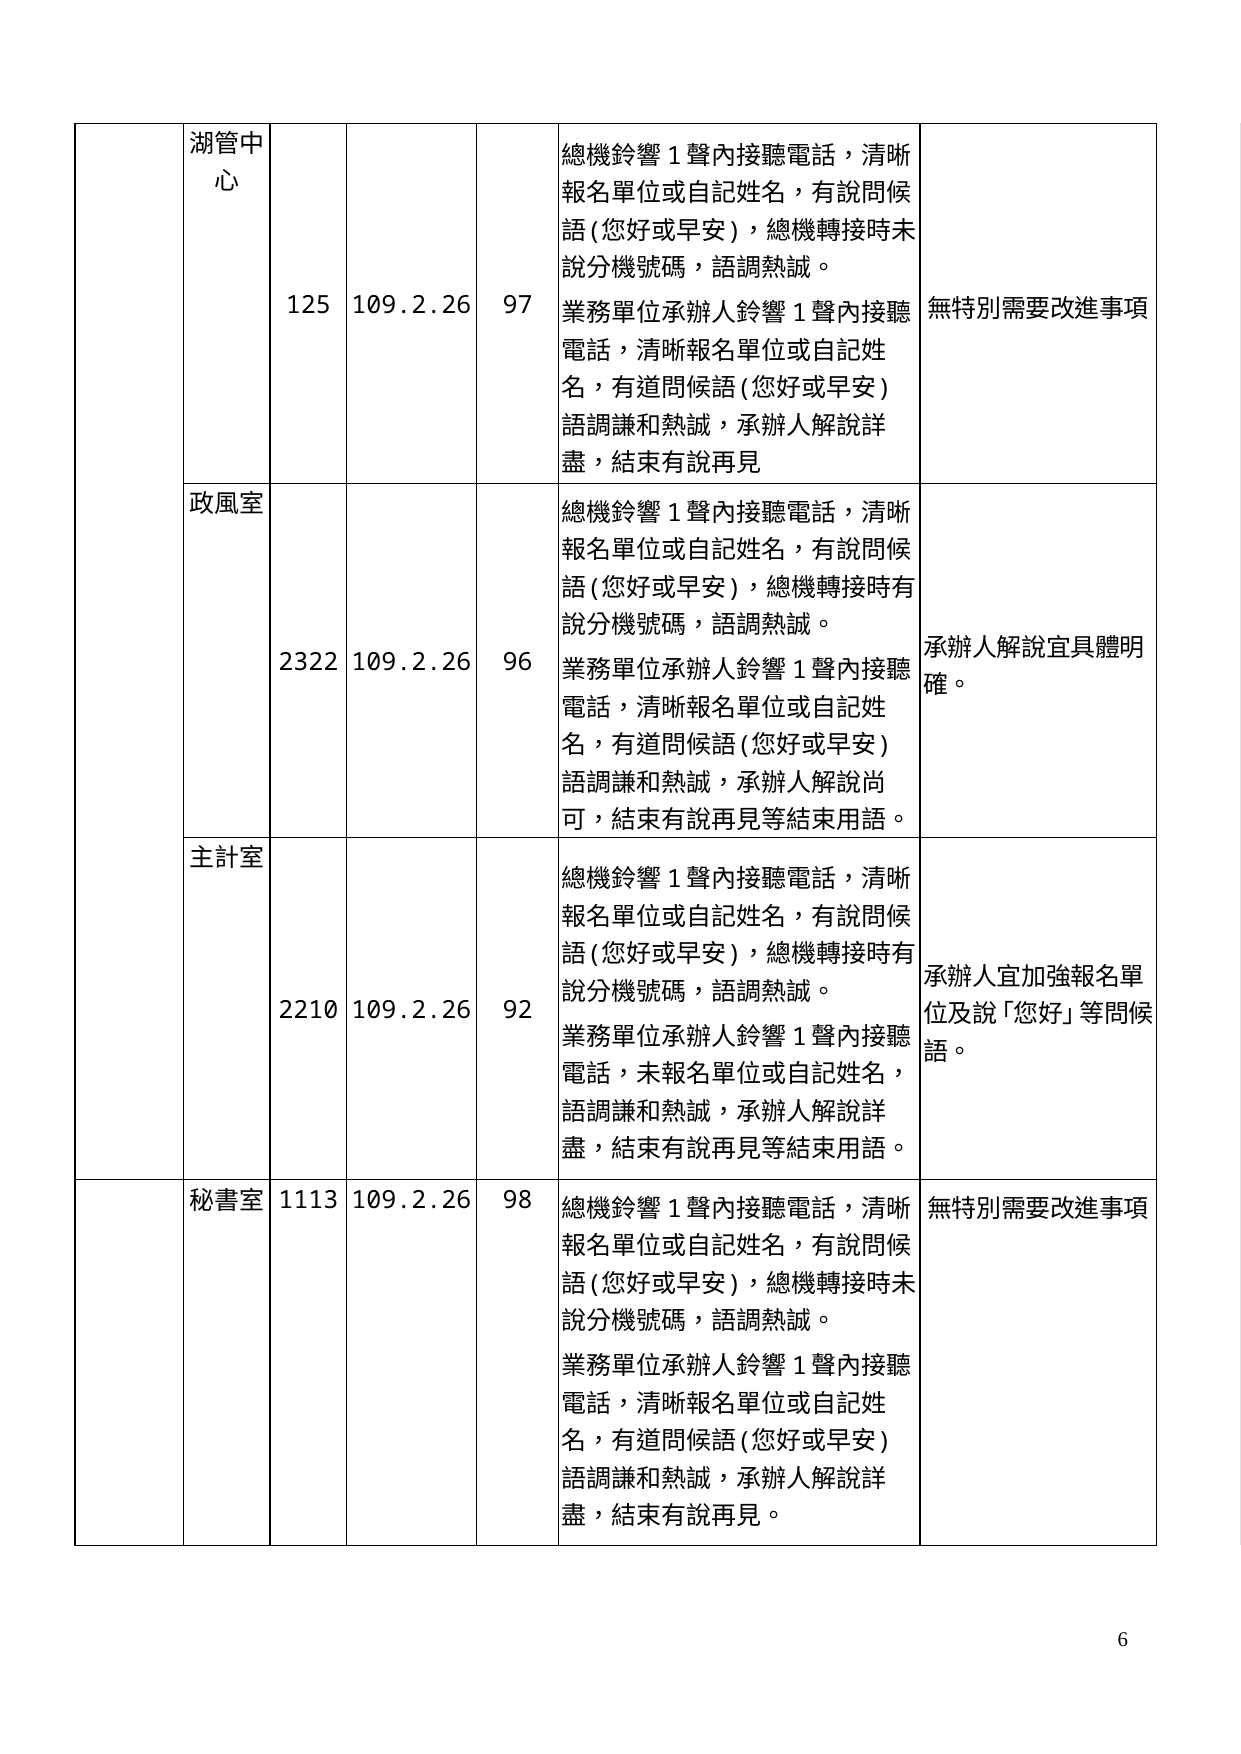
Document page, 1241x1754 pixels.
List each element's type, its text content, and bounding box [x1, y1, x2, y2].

table_cell 109.2.26 [347, 838, 476, 1179]
table_cell 92 [477, 838, 558, 1179]
table_cell 96 [477, 484, 558, 837]
table_cell 無特別需要改進事項 [921, 124, 1156, 483]
table_cell 秘書室 [184, 1180, 269, 1545]
table_cell 主計室 [184, 838, 269, 1179]
table_cell 承辦人宜加強報名單位及說「您好」等問候語。 [921, 838, 1156, 1179]
table_cell 2210 [271, 838, 346, 1179]
table_cell [76, 1180, 183, 1545]
table_cell 98 [477, 1180, 558, 1545]
table_cell 109.2.26 [347, 1180, 476, 1545]
table_cell 1113 [271, 1180, 346, 1545]
table_cell [1157, 483, 1240, 837]
table_cell [1157, 1179, 1240, 1545]
table_cell 總機鈴響1聲內接聽電話，清晰報名單位或自記姓名，有說問候語(您好或早安)，總機轉接時未說分機號碼，語調熱誠。 業務單位承辦人鈴響1聲內接聽電話，清晰報名單位或自記姓名，有道問候語(您好或早安) 語調謙和熱誠，承辦人解說詳盡，結束有說再見 [559, 124, 919, 483]
table_cell 承辦人解說宜具體明確。 [921, 484, 1156, 837]
table_cell 2322 [271, 484, 346, 837]
table_cell 109.2.26 [347, 124, 476, 483]
table_cell 97 [477, 124, 558, 483]
table_cell [1157, 837, 1240, 1179]
table_cell [1157, 123, 1240, 483]
table_cell 總機鈴響1聲內接聽電話，清晰報名單位或自記姓名，有說問候語(您好或早安)，總機轉接時有說分機號碼，語調熱誠。 業務單位承辦人鈴響1聲內接聽電話，未報名單位或自記姓名， 語調謙和熱誠，承辦人解說詳盡，結束有說再見等結束用語。 [559, 838, 919, 1179]
table_cell 總機鈴響1聲內接聽電話，清晰報名單位或自記姓名，有說問候語(您好或早安)，總機轉接時未說分機號碼，語調熱誠。 業務單位承辦人鈴響1聲內接聽電話，清晰報名單位或自記姓名，有道問候語(您好或早安) 語調謙和熱誠，承辦人解說詳盡，結束有說再見。 [559, 1180, 919, 1545]
table_cell 總機鈴響1聲內接聽電話，清晰報名單位或自記姓名，有說問候語(您好或早安)，總機轉接時有說分機號碼，語調熱誠。 業務單位承辦人鈴響1聲內接聽電話，清晰報名單位或自記姓名，有道問候語(您好或早安) 語調謙和熱誠，承辦人解說尚可，結束有說再見等結束用語。 [559, 484, 919, 837]
table_cell 政風室 [184, 484, 269, 837]
table_cell 無特別需要改進事項 [921, 1180, 1156, 1545]
table_cell [76, 124, 183, 1179]
table_cell 125 [271, 124, 346, 483]
table_cell 湖管中心 [184, 124, 269, 483]
table_cell 109.2.26 [347, 484, 476, 837]
